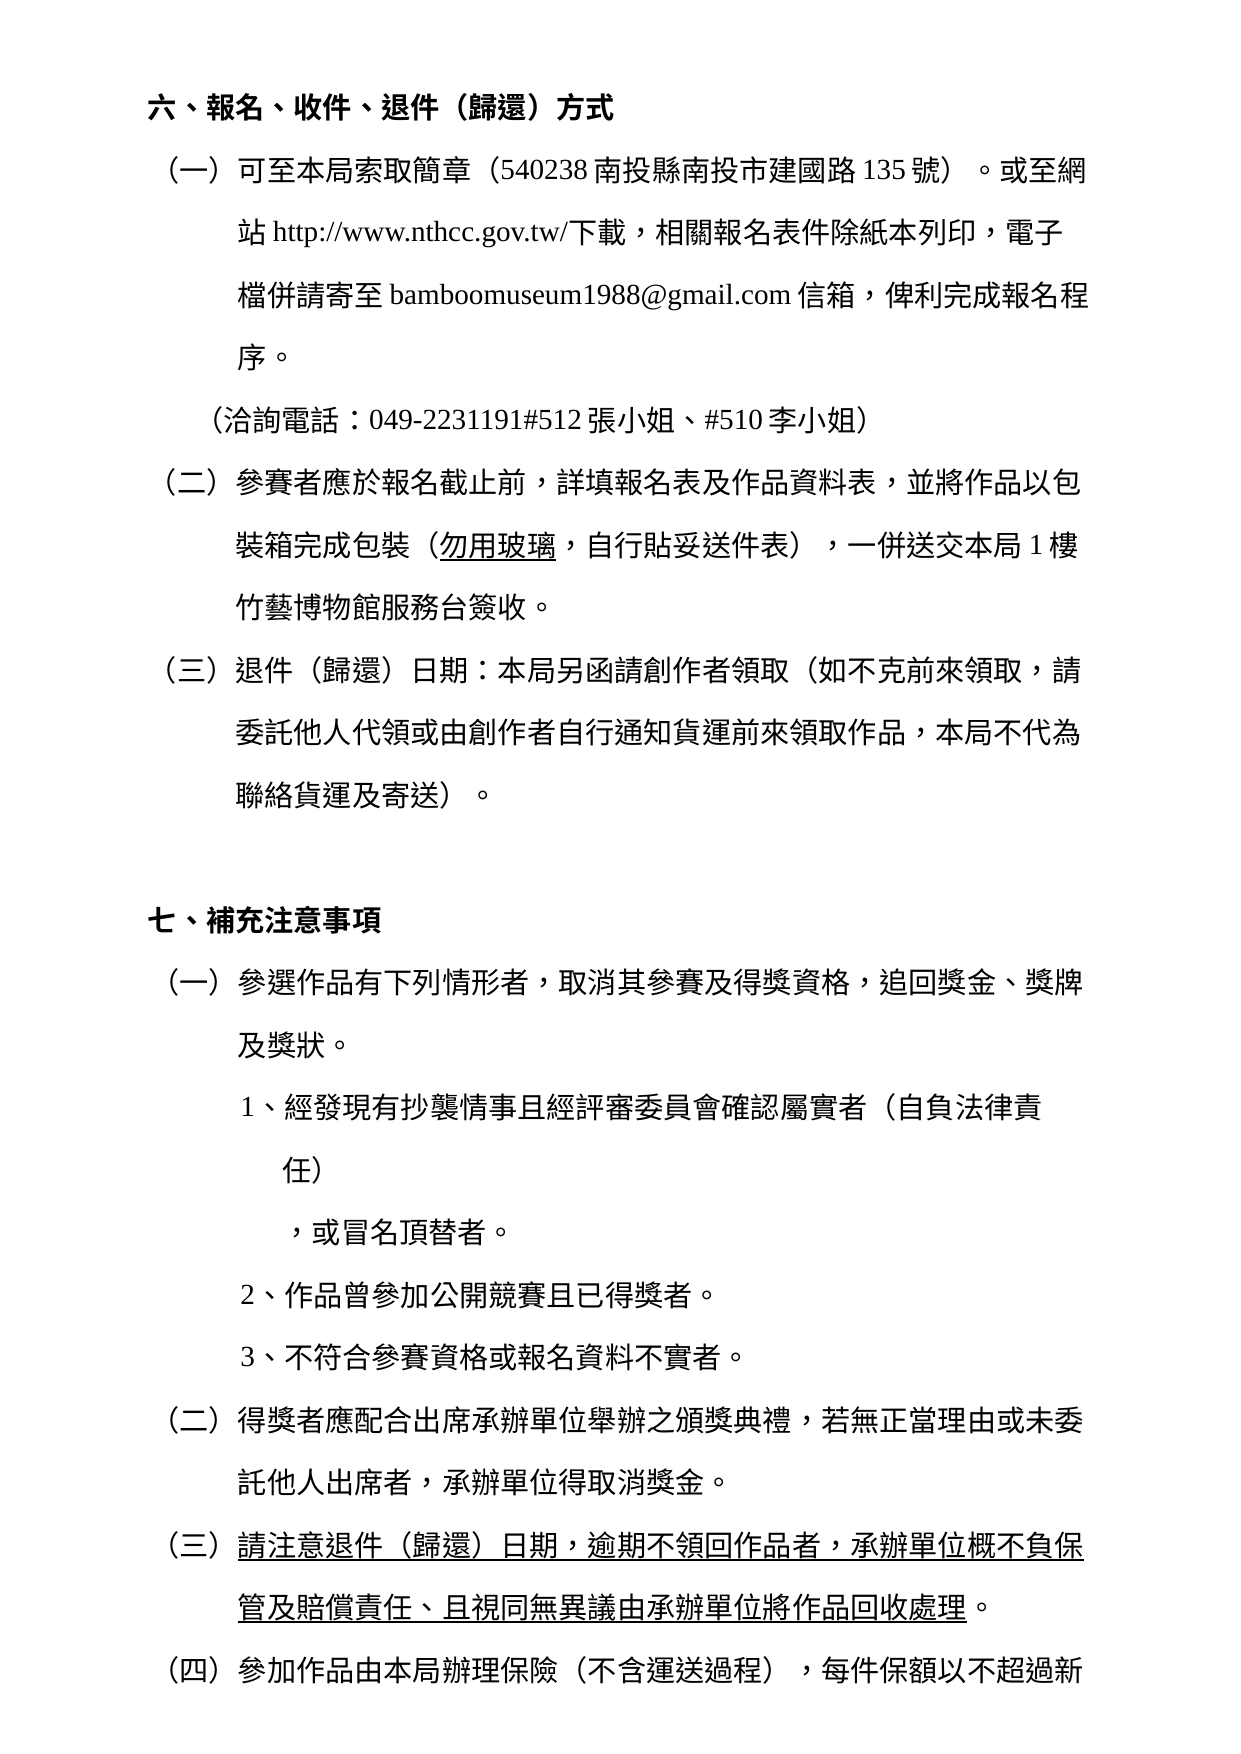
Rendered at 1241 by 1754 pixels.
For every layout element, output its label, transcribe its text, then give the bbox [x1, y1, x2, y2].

text （四）參加作品由本局辦理保險（不含運送過程），每件保額以不超過新 [150, 1627, 1092, 1689]
text （二）參賽者應於報名截止前，詳填報名表及作品資料表，並將作品以包裝箱完成包裝（勿用玻璃，自行貼妥送件表），一併送交本局1樓竹藝博物館服務台簽收。 [148, 439, 1092, 627]
text （一）可至本局索取簡章（540238南投縣南投市建國路135號）。或至網站http://www.nthcc.gov.tw/下載，相關報名表件除紙本列印，電子檔併請寄至bamboomuseum1988@gmail.com信箱，俾利完成報名程序。 [150, 127, 1092, 377]
text 七、補充注意事項 [148, 877, 1092, 939]
text 1、經發現有抄襲情事且經評審委員會確認屬實者（自負法律責任） ，或冒名頂替者。 [240, 1064, 1092, 1252]
text （一）參選作品有下列情形者，取消其參賽及得獎資格，追回獎金、獎牌及獎狀。 [150, 939, 1092, 1064]
text 3、不符合參賽資格或報名資料不實者。 [240, 1314, 1092, 1377]
text 六、報名、收件、退件（歸還）方式 [148, 64, 1092, 127]
text （三）退件（歸還）日期：本局另函請創作者領取（如不克前來領取，請委託他人代領或由創作者自行通知貨運前來領取作品，本局不代為聯絡貨運及寄送）。 [148, 627, 1092, 814]
text （洽詢電話：049-2231191#512張小姐、#510李小姐） [150, 377, 1092, 439]
text 2、作品曾參加公開競賽且已得獎者。 [240, 1252, 1092, 1314]
text （二）得獎者應配合出席承辦單位舉辦之頒獎典禮，若無正當理由或未委託他人出席者，承辦單位得取消獎金。 [150, 1377, 1092, 1502]
text （三）請注意退件（歸還）日期，逾期不領回作品者，承辦單位概不負保管及賠償責任、且視同無異議由承辦單位將作品回收處理。 [150, 1502, 1092, 1627]
